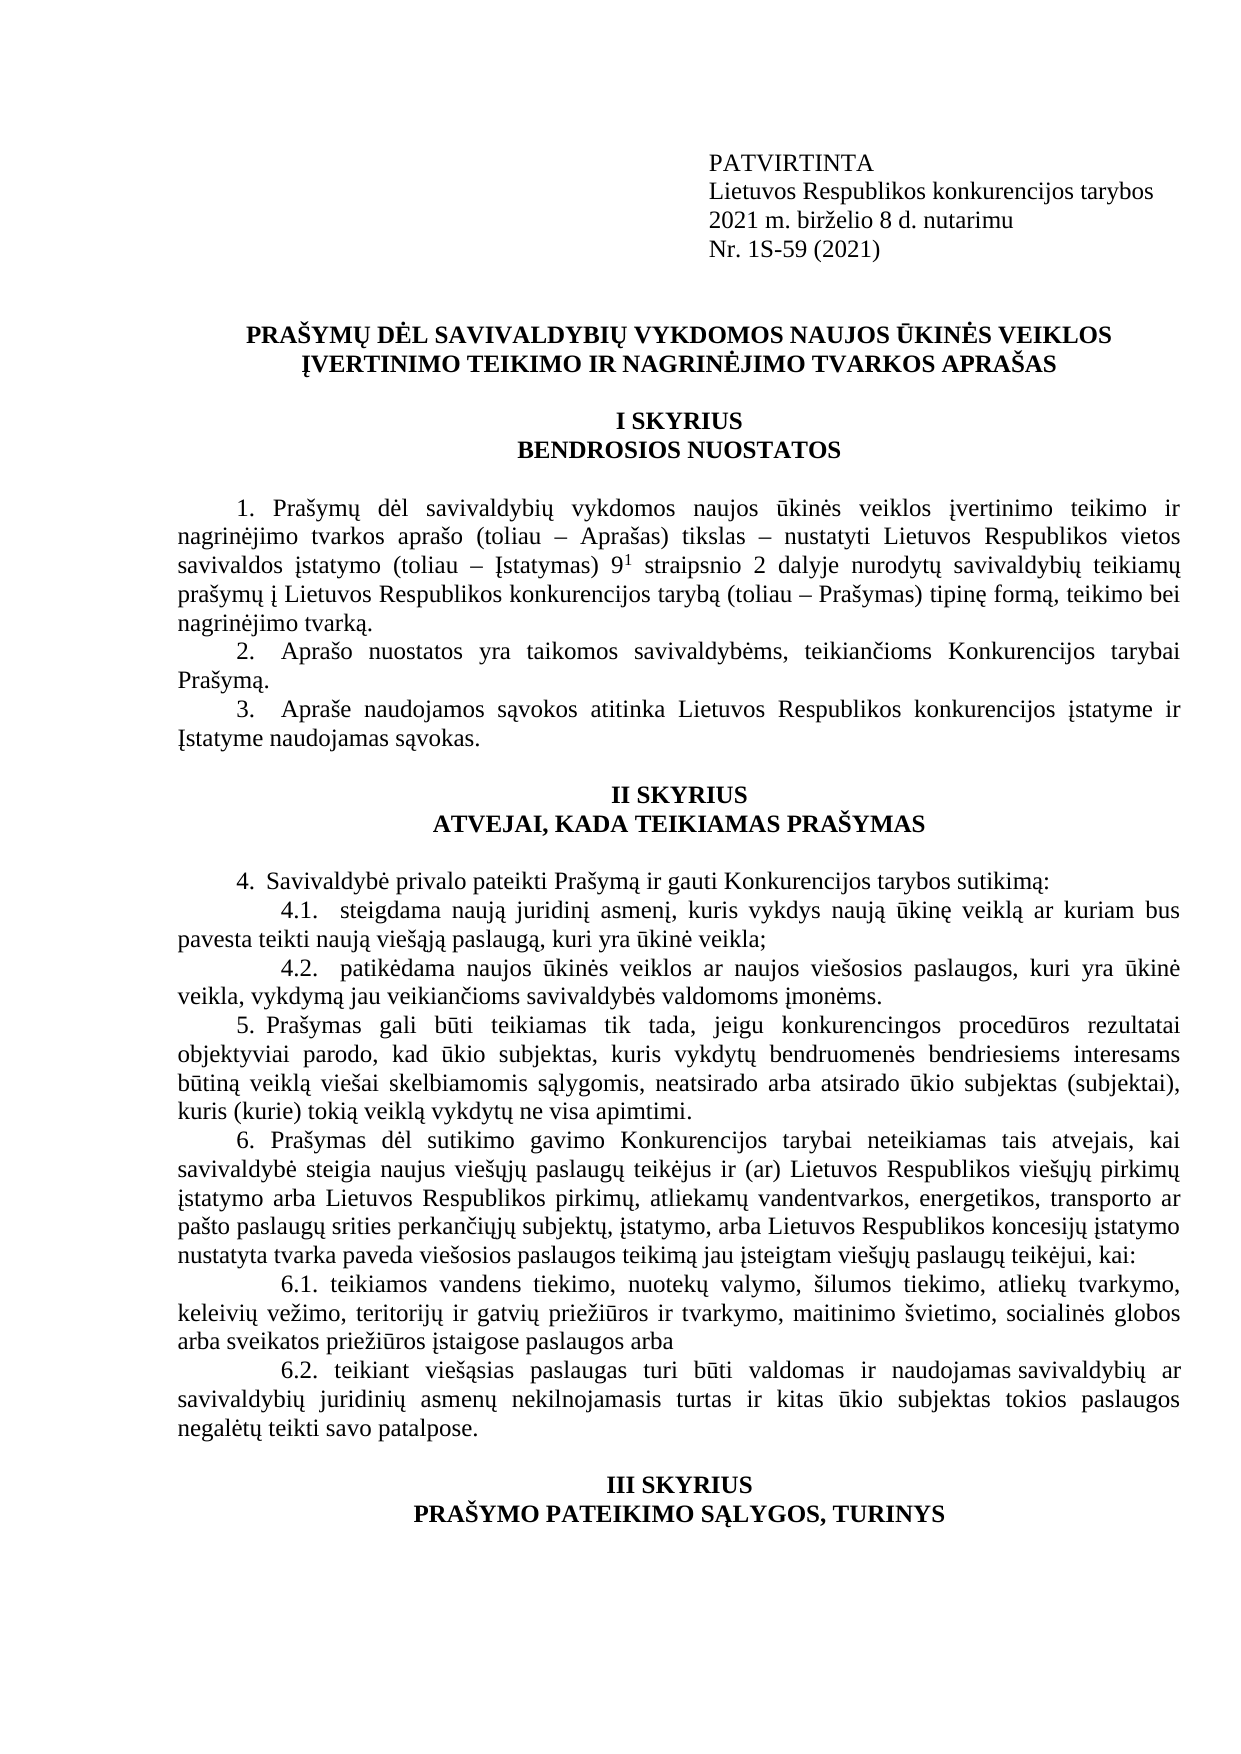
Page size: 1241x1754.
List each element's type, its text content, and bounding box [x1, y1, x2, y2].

text 3. Apraše naudojamos sąvokos atitinka Lietuvos Respublikos konkurencijos įstatyme ir Įstatyme naudojamas sąvokas. [177, 694, 1181, 751]
text PRAŠYMŲ DĖL SAVIVALDYBIŲ VYKDOMOS NAUJOS ŪKINĖS VEIKLOS ĮVERTINIMO TEIKIMO IR NAGRINĖJIMO TVARKOS APRAŠAS [177, 320, 1181, 378]
text 4.2. patikėdama naujos ūkinės veiklos ar naujos viešosios paslaugos, kuri yra ūkinė veikla, vykdymą jau veikiančioms savivaldybės valdomoms įmonėms. [177, 953, 1181, 1010]
text PATVIRTINTA [709, 148, 1181, 176]
text 6.1. teikiamos vandens tiekimo, nuotekų valymo, šilumos tiekimo, atliekų tvarkymo, keleivių vežimo, teritorijų ir gatvių priežiūros ir tvarkymo, maitinimo švietimo, socialinės globos arba sveikatos priežiūros įstaigose paslaugos arba [177, 1269, 1181, 1355]
text 1. Prašymų dėl savivaldybių vykdomos naujos ūkinės veiklos įvertinimo teikimo ir nagrinėjimo tvarkos aprašo (toliau – Aprašas) tikslas – nustatyti Lietuvos Respublikos vietos savivaldos įstatymo (toliau – Įstatymas) 91 straipsnio 2 dalyje nurodytų savivaldybių teikiamų prašymų į Lietuvos Respublikos konkurencijos tarybą (toliau – Prašymas) tipinę formą, teikimo bei nagrinėjimo tvarką. [177, 493, 1181, 636]
text ATVEJAI, KADA TEIKIAMAS PRAŠYMAS [177, 809, 1181, 838]
text 6. Prašymas dėl sutikimo gavimo Konkurencijos tarybai neteikiamas tais atvejais, kai savivaldybė steigia naujus viešųjų paslaugų teikėjus ir (ar) Lietuvos Respublikos viešųjų pirkimų įstatymo arba Lietuvos Respublikos pirkimų, atliekamų vandentvarkos, energetikos, transporto ar pašto paslaugų srities perkančiųjų subjektų, įstatymo, arba Lietuvos Respublikos koncesijų įstatymo nustatyta tvarka paveda viešosios paslaugos teikimą jau įsteigtam viešųjų paslaugų teikėjui, kai: [177, 1125, 1181, 1269]
text 4.1. steigdama naują juridinį asmenį, kuris vykdys naują ūkinę veiklą ar kuriam bus pavesta teikti naują viešąją paslaugą, kuri yra ūkinė veikla; [177, 895, 1181, 953]
text II SKYRIUS [177, 780, 1181, 809]
text BENDROSIOS NUOSTATOS [177, 435, 1181, 464]
text 5. Prašymas gali būti teikiamas tik tada, jeigu konkurencingos procedūros rezultatai objektyviai parodo, kad ūkio subjektas, kuris vykdytų bendruomenės bendriesiems interesams būtiną veiklą viešai skelbiamomis sąlygomis, neatsirado arba atsirado ūkio subjektas (subjektai), kuris (kurie) tokią veiklą vykdytų ne visa apimtimi. [177, 1010, 1181, 1125]
text 6.2. teikiant viešąsias paslaugas turi būti valdomas ir naudojamas savivaldybių ar savivaldybių juridinių asmenų nekilnojamasis turtas ir kitas ūkio subjektas tokios paslaugos negalėtų teikti savo patalpose. [177, 1355, 1181, 1441]
text PRAŠYMO PATEIKIMO SĄLYGOS, TURINYS [177, 1499, 1181, 1528]
text III SKYRIUS [177, 1470, 1181, 1499]
text 4. Savivaldybė privalo pateikti Prašymą ir gauti Konkurencijos tarybos sutikimą: [177, 866, 1181, 895]
text Nr. 1S-59 (2021) [709, 234, 1181, 263]
text I SKYRIUS [177, 406, 1181, 435]
text 2021 m. birželio 8 d. nutarimu [709, 205, 1181, 234]
text Lietuvos Respublikos konkurencijos tarybos [709, 176, 1181, 205]
text 2. Aprašo nuostatos yra taikomos savivaldybėms, teikiančioms Konkurencijos tarybai Prašymą. [177, 636, 1181, 694]
